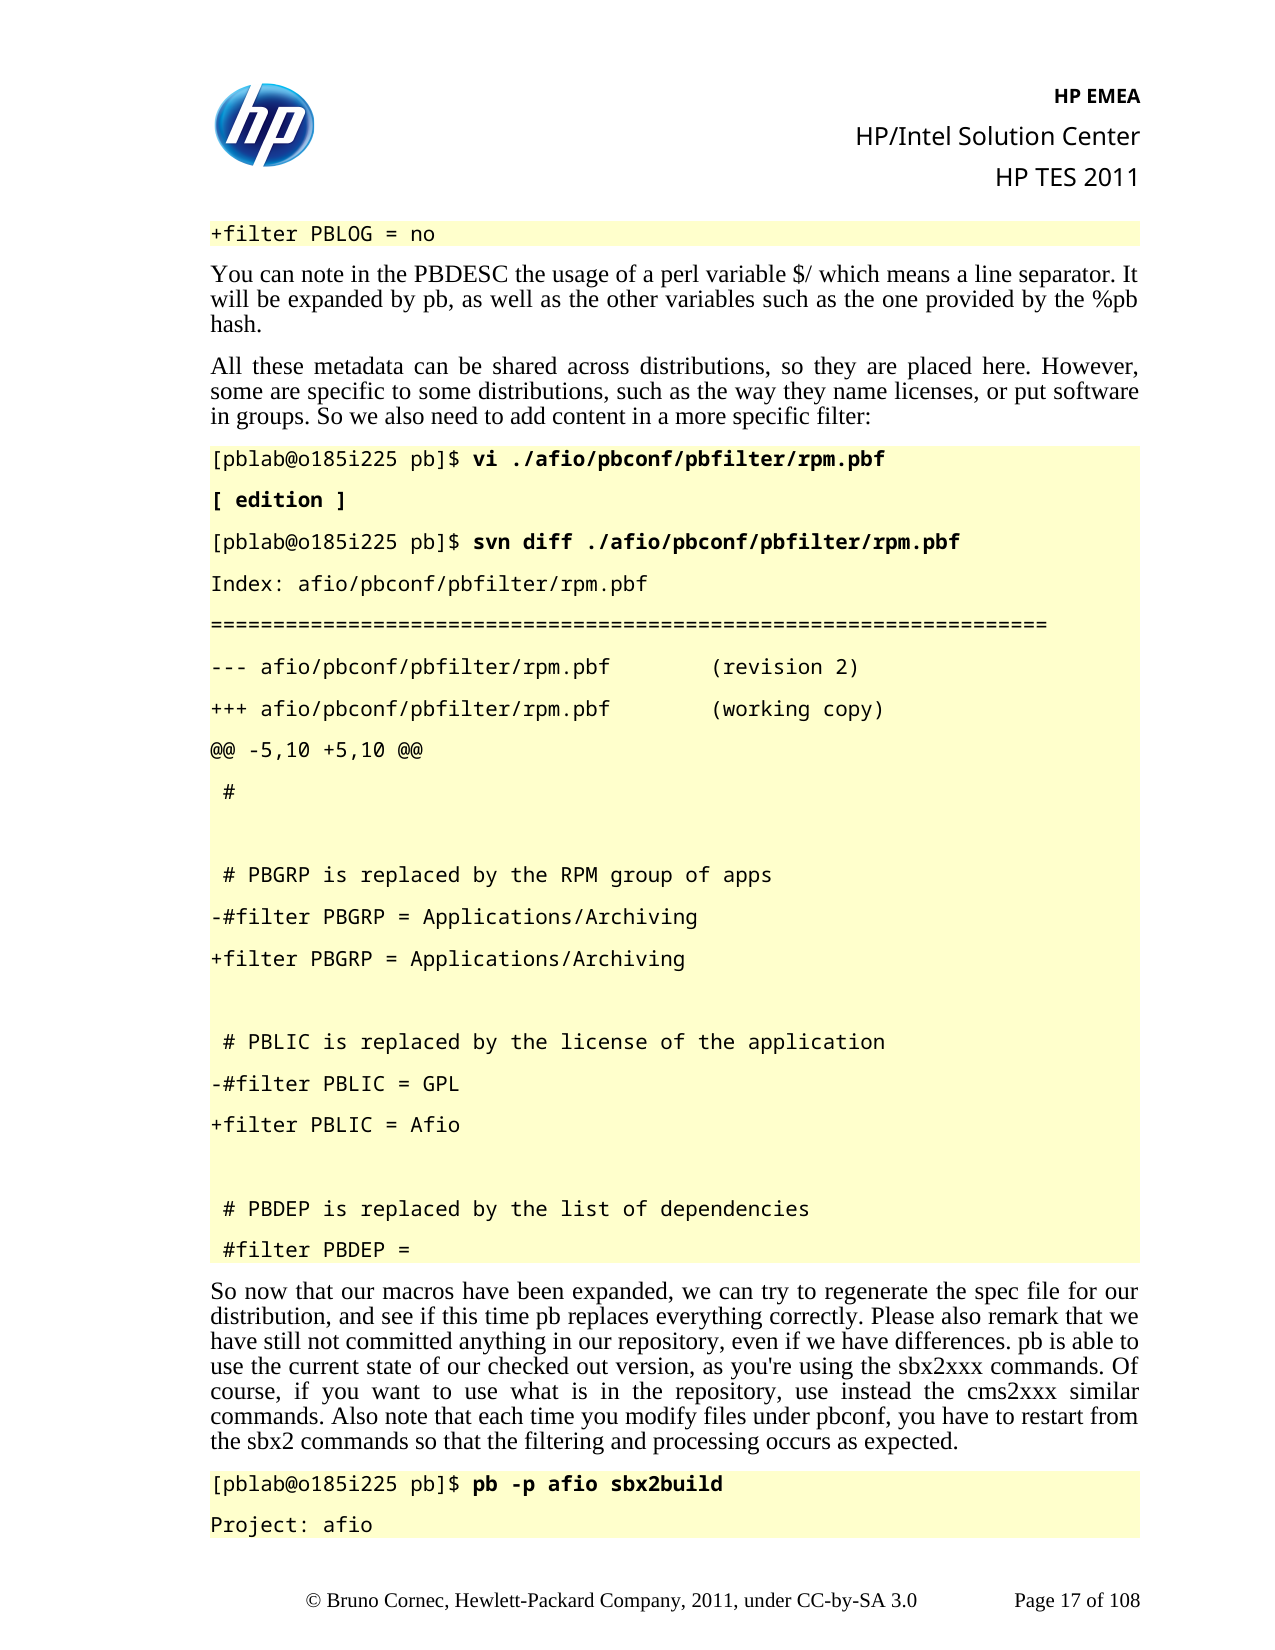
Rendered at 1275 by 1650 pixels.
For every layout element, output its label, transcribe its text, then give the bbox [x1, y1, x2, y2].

text -#filter PBLIC = GPL [210, 1071, 1140, 1096]
text =================================================================== [210, 613, 1140, 638]
text +filter PBGRP = Applications/Archiving [210, 946, 1140, 971]
picture [214, 83, 315, 167]
text @@ -5,10 +5,10 @@ [210, 738, 1140, 763]
text You can note in the PBDESC the usage of a perl variable $/ which means a line separator. It will be expanded by pb, as well as the other variables such as the one provided by the %pb hash. [210, 263, 1140, 338]
text # [210, 779, 1140, 804]
text So now that our macros have been expanded, we can try to regenerate the spec file for our distribution, and see if this time pb replaces everything correctly. Please also remark that we have still not committed anything in our repository, even if we have differences. pb is able to use the current state of our checked out version, as you're using the sbx2xxx commands. Of course, if you want to use what is in the repository, use instead the cms2xxx similar commands. Also note that each time you modify files under pbconf, you have to restart from the sbx2 commands so that the filtering and processing occurs as expected. [210, 1279, 1140, 1454]
text +filter PBLIC = Afio [210, 1113, 1140, 1138]
text +++ afio/pbconf/pbfilter/rpm.pbf (working copy) [210, 696, 1140, 721]
text All these metadata can be shared across distributions, so they are placed here. However, some are specific to some distributions, such as the way they name licenses, or put software in groups. So we also need to add content in a more specific filter: [210, 354, 1140, 429]
text [pblab@o185i225 pb]$ pb -p afio sbx2build [210, 1471, 1140, 1496]
text # PBDEP is replaced by the list of dependencies [210, 1196, 1140, 1221]
text -#filter PBGRP = Applications/Archiving [210, 904, 1140, 929]
text --- afio/pbconf/pbfilter/rpm.pbf (revision 2) [210, 654, 1140, 679]
text [pblab@o185i225 pb]$ vi ./afio/pbconf/pbfilter/rpm.pbf [210, 446, 1140, 471]
text # PBGRP is replaced by the RPM group of apps [210, 863, 1140, 888]
text Index: afio/pbconf/pbfilter/rpm.pbf [210, 571, 1140, 596]
text +filter PBLOG = no [210, 221, 1140, 246]
text #filter PBDEP = [210, 1238, 1140, 1263]
text Project: afio [210, 1513, 1140, 1538]
text # PBLIC is replaced by the license of the application [210, 1029, 1140, 1054]
text [pblab@o185i225 pb]$ svn diff ./afio/pbconf/pbfilter/rpm.pbf [210, 529, 1140, 554]
text [ edition ] [210, 488, 1140, 513]
